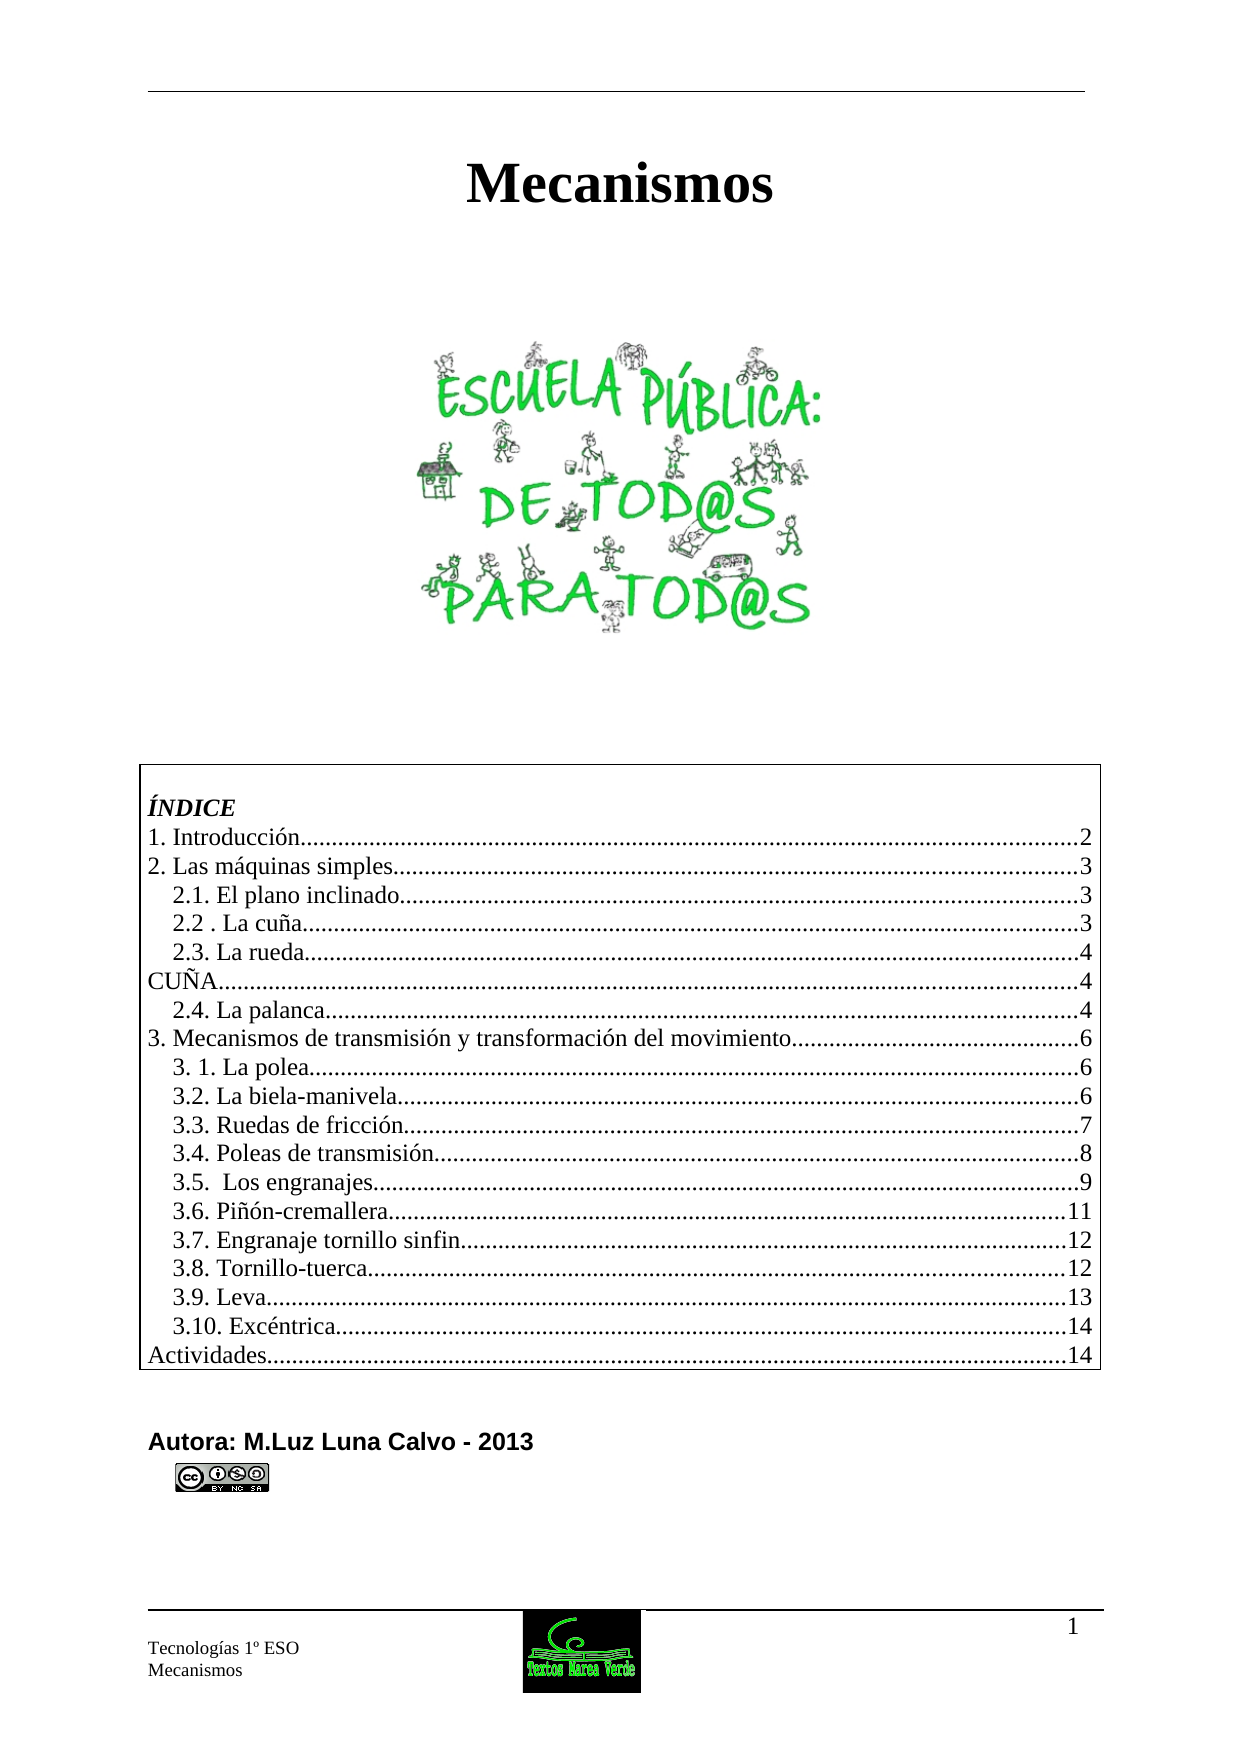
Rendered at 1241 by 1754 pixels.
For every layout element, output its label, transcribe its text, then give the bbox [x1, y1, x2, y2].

picture [175, 1463, 270, 1492]
table_header ÍNDICE 1. Introducción 2 2. Las máquinas simples 3 2.1. El plano inclinado 3 2.2 . La cuña 3 2.3. La rueda 4 CUÑA 4 2.4. La palanca 4 3. Mecanismos de transmisión y transformación del movimiento 6 3. 1. La polea 6 3.2. La biela-manivela 6 3.3. Ruedas de fricción 7 3.4. Poleas de transmisión 8 3.5. Los engranajes 9 3.6. Piñón-cremallera 11 3.7. Engranaje tornillo sinfin 12 3.8. Tornillo-tuerca 12 3.9. Leva 13 3.10. Excéntrica 14 Actividades 14 [141, 765, 1100, 1368]
picture [415, 339, 825, 639]
text Autora: M.Luz Luna Calvo - 2013 [148, 1427, 1092, 1456]
text Mecanismos [148, 148, 1092, 215]
